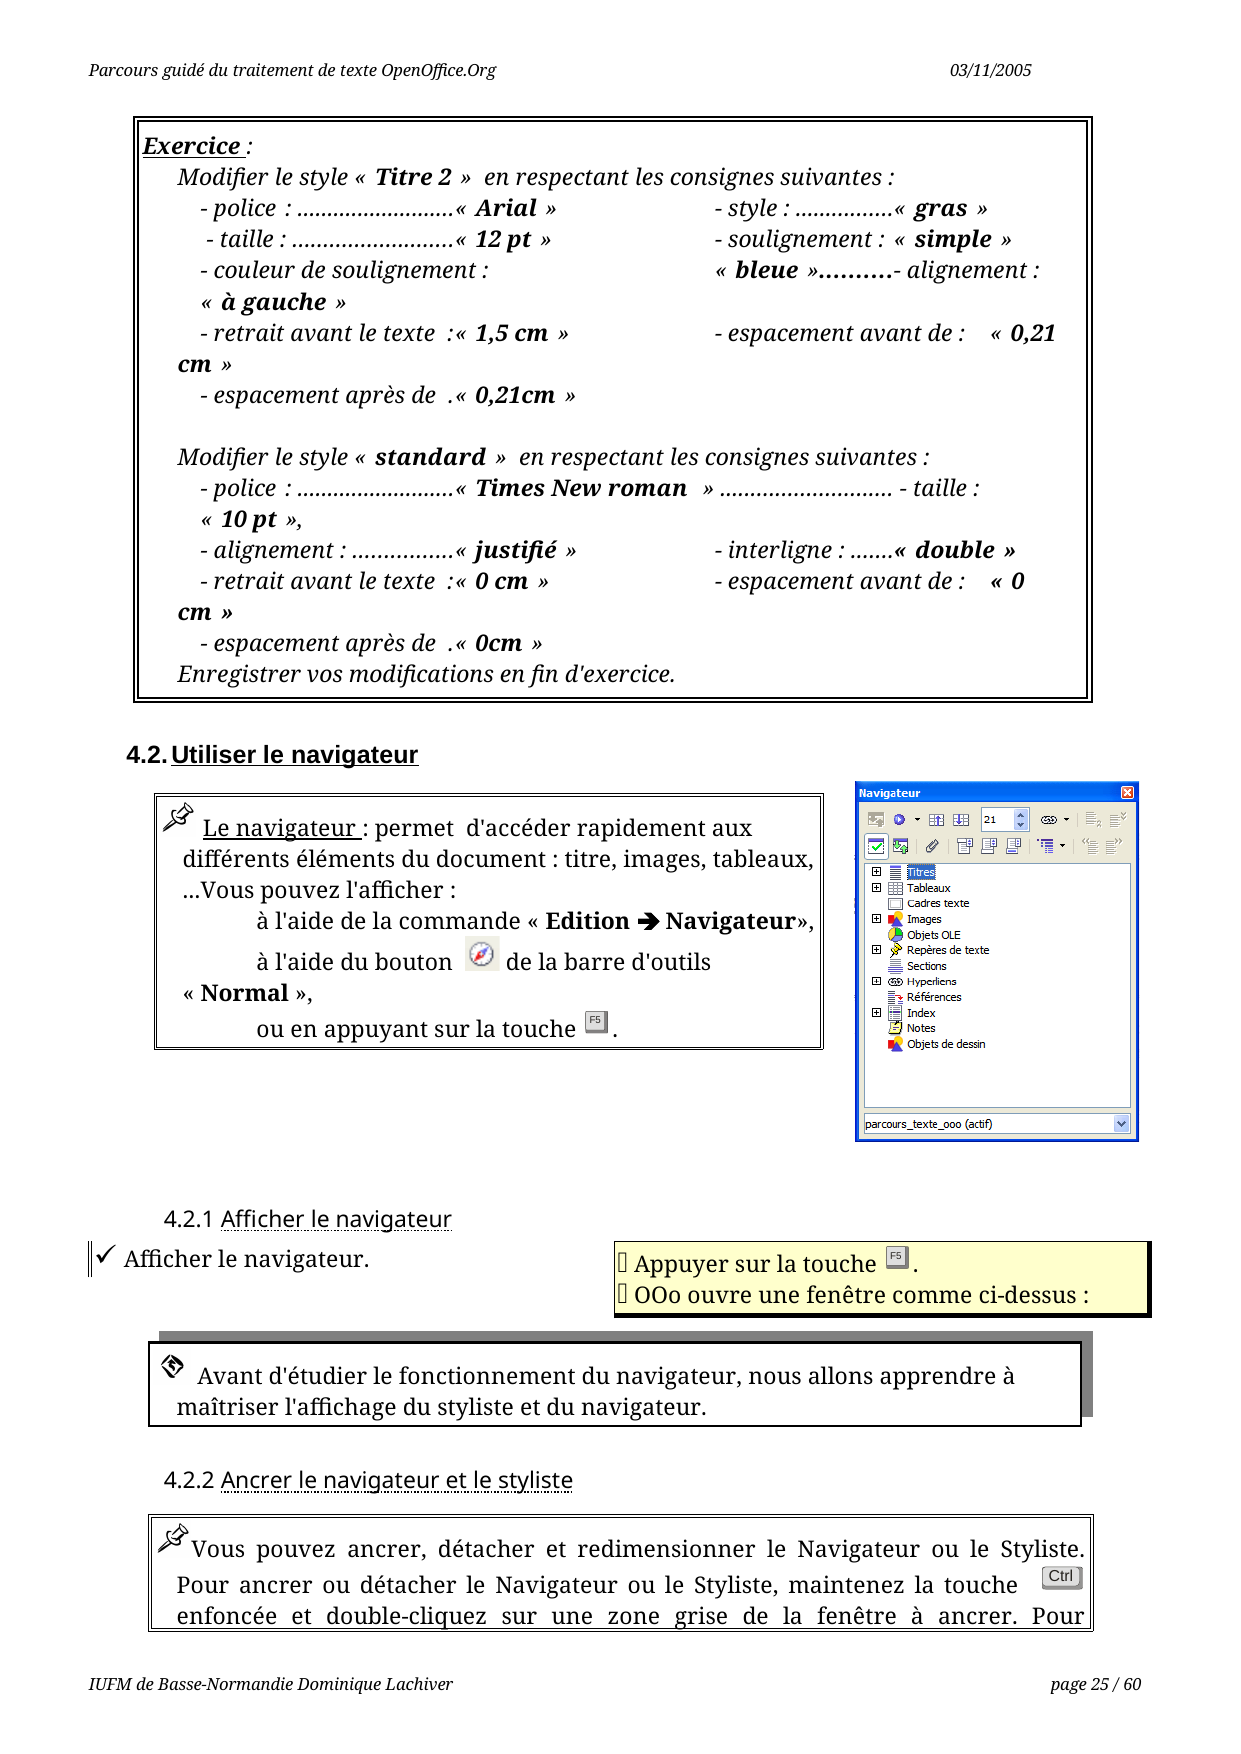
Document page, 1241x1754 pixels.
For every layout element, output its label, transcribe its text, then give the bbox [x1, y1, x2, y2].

subtitle Utiliser le navigateur [126, 741, 1152, 769]
picture [153, 1519, 192, 1558]
picture [465, 936, 500, 971]
table_header Le navigateur : permet d'accéder rapidement aux différents éléments du document : titre, images, tableaux, ...Vous pouvez l'afficher : à l'aide de la commande « Edition  Navigateur», à l'aide du bouton de la barre d'outils « Normal », ou en appuyant sur la touche . [89, 775, 842, 1178]
table_header  Afficher le navigateur. [89, 1241, 587, 1318]
picture [854, 781, 1140, 1142]
picture [158, 798, 197, 837]
table_header [842, 775, 1152, 1178]
picture [153, 1346, 191, 1385]
subtitle Afficher le navigateur [163, 1203, 1152, 1234]
text Exercice : Modifier le style « Titre 2 » en respectant les consignes suivantes : - police : « Arial » - style : « gras » - taille : « 12 pt » - soulignement : « simple » - couleur de soulignement : « bleue » - alignement : « à gauche » - retrait avant le texte : « 1,5 cm » - espacement avant de : « 0,21 cm » - espacement après de . « 0,21cm » Modifier le style « standard » en respectant les consignes suivantes : - police : « Times New roman » - taille : « 10 pt », - alignement : « justifié » - interligne : « double » - retrait avant le texte : « 0 cm » - espacement avant de : « 0 cm » - espacement après de . « 0cm » Enregistrer vos modifications en fin d'exercice. [135, 118, 1091, 701]
subtitle Ancrer le navigateur et le styliste [163, 1464, 1152, 1496]
table_header [587, 1241, 614, 1318]
text Avant d'étudier le fonctionnement du navigateur, nous allons apprendre à maîtriser l'affichage du styliste et du navigateur. [150, 1344, 1080, 1425]
